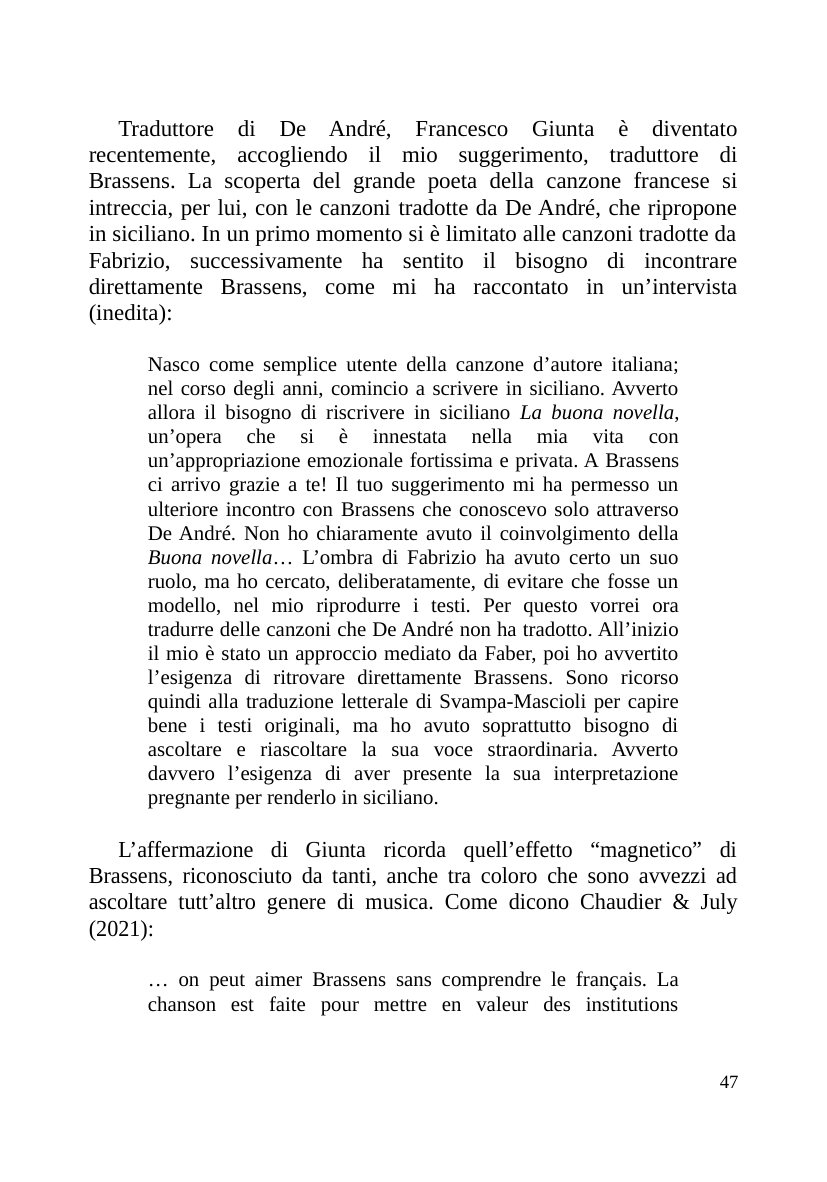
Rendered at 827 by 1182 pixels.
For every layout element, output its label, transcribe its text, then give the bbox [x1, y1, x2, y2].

text L’affermazione di Giunta ricorda quell’effetto “magnetico” di Brassens, riconosciuto da tanti, anche tra coloro che sono avvezzi ad ascoltare tutt’altro genere di musica. Come dicono Chaudier & July (2021): [88, 836, 738, 941]
text Traduttore di De André, Francesco Giunta è diventato recentemente, accogliendo il mio suggerimento, traduttore di Brassens. La scoperta del grande poeta della canzone francese si intreccia, per lui, con le canzoni tradotte da De André, che ripropone in siciliano. In un primo momento si è limitato alle canzoni tradotte da Fabrizio, successivamente ha sentito il bisogno di incontrare direttamente Brassens, come mi ha raccontato in un’intervista (inedita): [88, 115, 738, 326]
text … on peut aimer Brassens sans comprendre le français. La chanson est faite pour mettre en valeur des institutions [148, 967, 679, 1016]
text Nasco come semplice utente della canzone d’autore italiana; nel corso degli anni, comincio a scrivere in siciliano. Avverto allora il bisogno di riscrivere in siciliano La buona novella, un’opera che si è innestata nella mia vita con un’appropriazione emozionale fortissima e privata. A Brassens ci arrivo grazie a te! Il tuo suggerimento mi ha permesso un ulteriore incontro con Brassens che conoscevo solo attraverso De André. Non ho chiaramente avuto il coinvolgimento della Buona novella… L’ombra di Fabrizio ha avuto certo un suo ruolo, ma ho cercato, deliberatamente, di evitare che fosse un modello, nel mio riprodurre i testi. Per questo vorrei ora tradurre delle canzoni che De André non ha tradotto. All’inizio il mio è stato un approccio mediato da Faber, poi ho avvertito l’esigenza di ritrovare direttamente Brassens. Sono ricorso quindi alla traduzione letterale di Svampa-Mascioli per capire bene i testi originali, ma ho avuto soprattutto bisogno di ascoltare e riascoltare la sua voce straordinaria. Avverto davvero l’esigenza di aver presente la sua interpretazione pregnante per renderlo in siciliano. [148, 352, 679, 809]
